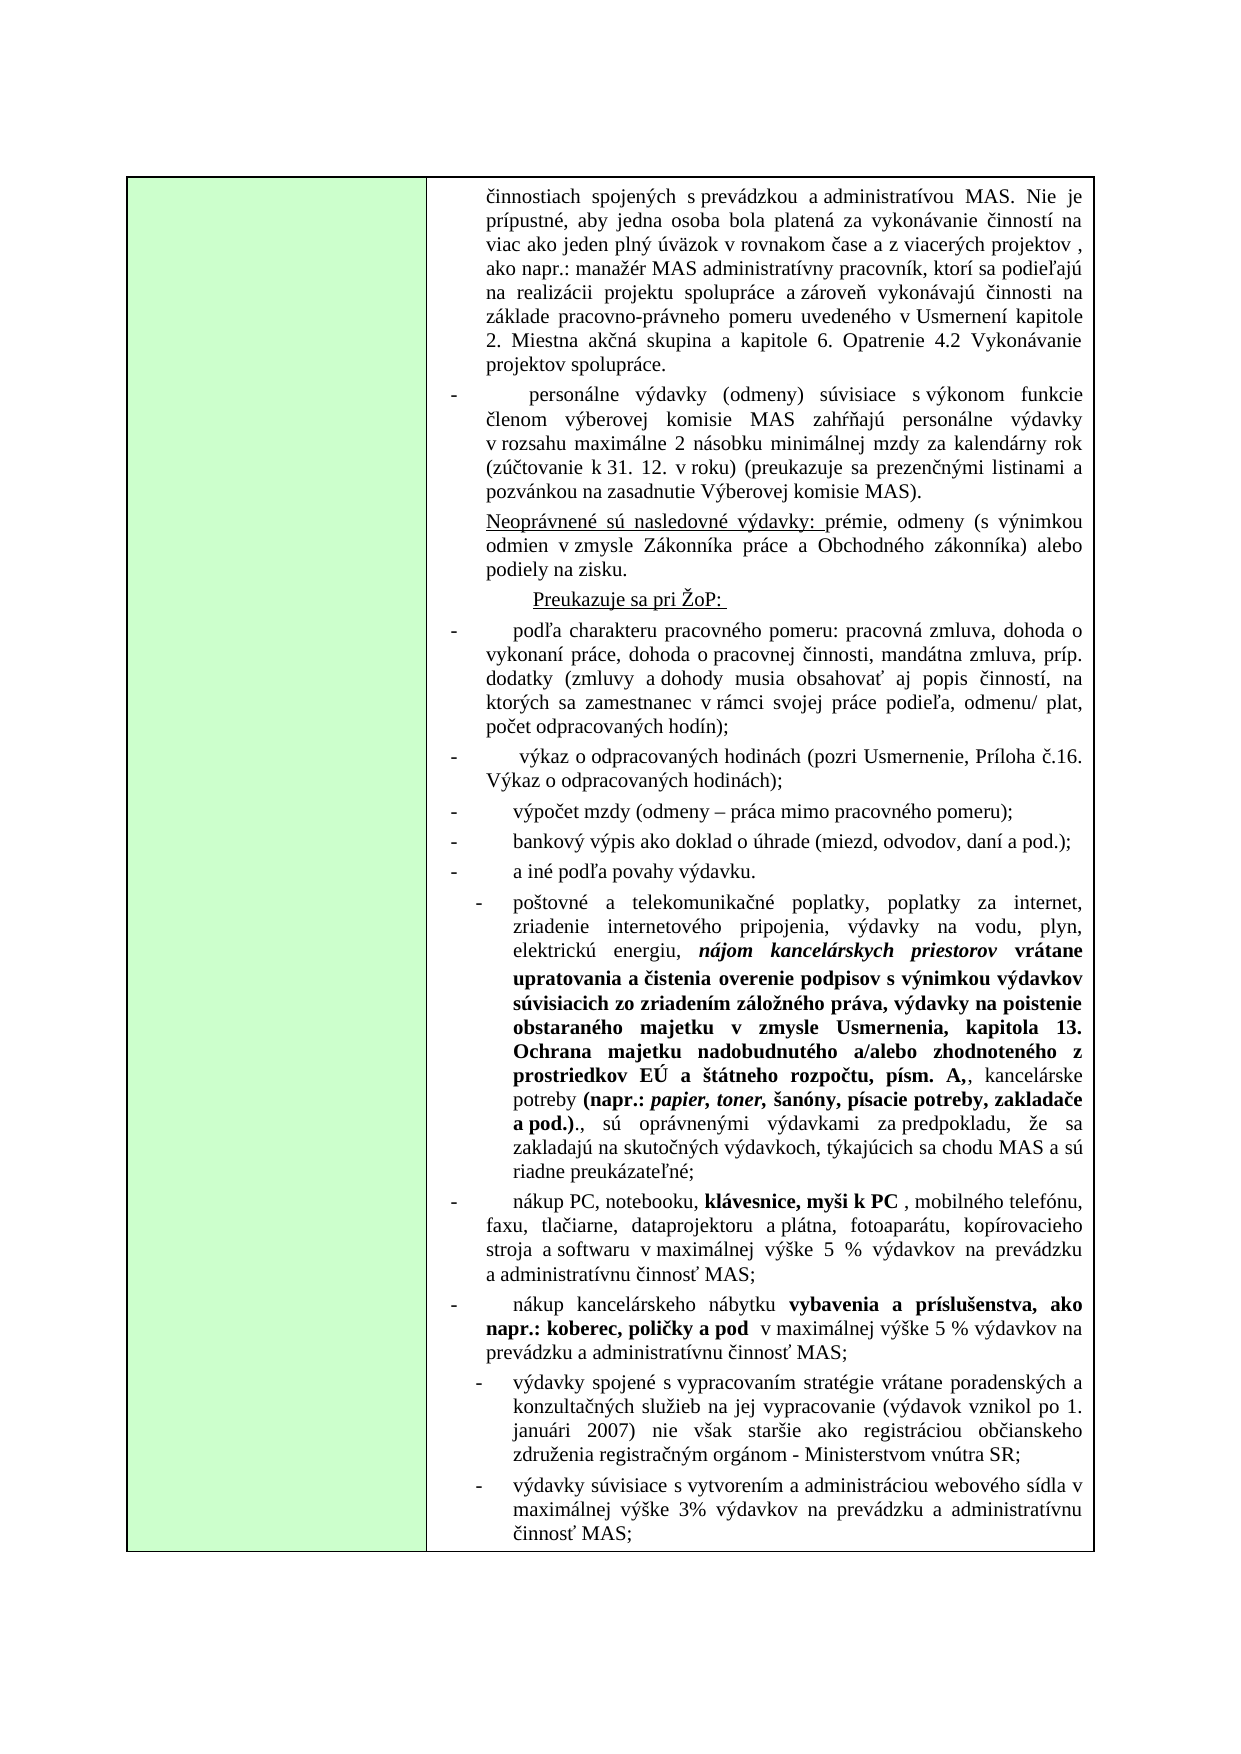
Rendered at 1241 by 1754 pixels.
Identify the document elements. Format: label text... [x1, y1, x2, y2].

table_cell [128, 178, 426, 1551]
table_cell činnostiach spojených s prevádzkou a administratívou MAS. Nie je prípustné, aby jedna osoba bola platená za vykonávanie činností na viac ako jeden plný úväzok v rovnakom čase a z viacerých projektov , ako napr.: manažér MAS administratívny pracovník, ktorí sa podieľajú na realizácii projektu spolupráce a zároveň vykonávajú činnosti na základe pracovno-právneho pomeru uvedeného v Usmernení kapitole 2. Miestna akčná skupina a kapitole 6. Opatrenie 4.2 Vykonávanie projektov spolupráce. personálne výdavky (odmeny) súvisiace s výkonom funkcie členom výberovej komisie MAS zahŕňajú personálne výdavky v rozsahu maximálne 2 násobku minimálnej mzdy za kalendárny rok (zúčtovanie k 31. 12. v roku) (preukazuje sa prezenčnými listinami a pozvánkou na zasadnutie Výberovej komisie MAS). Neoprávnené sú nasledovné výdavky: prémie, odmeny (s výnimkou odmien v zmysle Zákonníka práce a Obchodného zákonníka) alebo podiely na zisku. Preukazuje sa pri ŽoP: podľa charakteru pracovného pomeru: pracovná zmluva, dohoda o vykonaní práce, dohoda o pracovnej činnosti, mandátna zmluva, príp. dodatky (zmluvy a dohody musia obsahovať aj popis činností, na ktorých sa zamestnanec v rámci svojej práce podieľa, odmenu/ plat, počet odpracovaných hodín); výkaz o odpracovaných hodinách (pozri Usmernenie, Príloha č.16. Výkaz o odpracovaných hodinách); výpočet mzdy (odmeny – práca mimo pracovného pomeru); bankový výpis ako doklad o úhrade (miezd, odvodov, daní a pod.); a iné podľa povahy výdavku. poštovné a telekomunikačné poplatky, poplatky za internet, zriadenie internetového pripojenia, výdavky na vodu, plyn, elektrickú energiu, nájom kancelárskych priestorov vrátane upratovania a čistenia overenie podpisov s výnimkou výdavkov súvisiacich zo zriadením záložného práva, výdavky na poistenie obstaraného majetku v zmysle Usmernenia, kapitola 13. Ochrana majetku nadobudnutého a/alebo zhodnoteného z prostriedkov EÚ a štátneho rozpočtu, písm. A,, kancelárske potreby (napr.: papier, toner, šanóny, písacie potreby, zakladače a pod.)., sú oprávnenými výdavkami za predpokladu, že sa zakladajú na skutočných výdavkoch, týkajúcich sa chodu MAS a sú riadne preukázateľné; nákup PC, notebooku, klávesnice, myši k PC , mobilného telefónu, faxu, tlačiarne, dataprojektoru a plátna, fotoaparátu, kopírovacieho stroja a softwaru v maximálnej výške 5 % výdavkov na prevádzku a administratívnu činnosť MAS; nákup kancelárskeho nábytku vybavenia a príslušenstva, ako napr.: koberec, poličky a pod v maximálnej výške 5 % výdavkov na prevádzku a administratívnu činnosť MAS; výdavky spojené s vypracovaním stratégie vrátane poradenských a konzultačných služieb na jej vypracovanie (výdavok vznikol po 1. januári 2007) nie však staršie ako registráciou občianskeho združenia registračným orgánom - Ministerstvom vnútra SR; výdavky súvisiace s vytvorením a administráciou webového sídla v maximálnej výške 3% výdavkov na prevádzku a administratívnu činnosť MAS; [427, 178, 1093, 1551]
